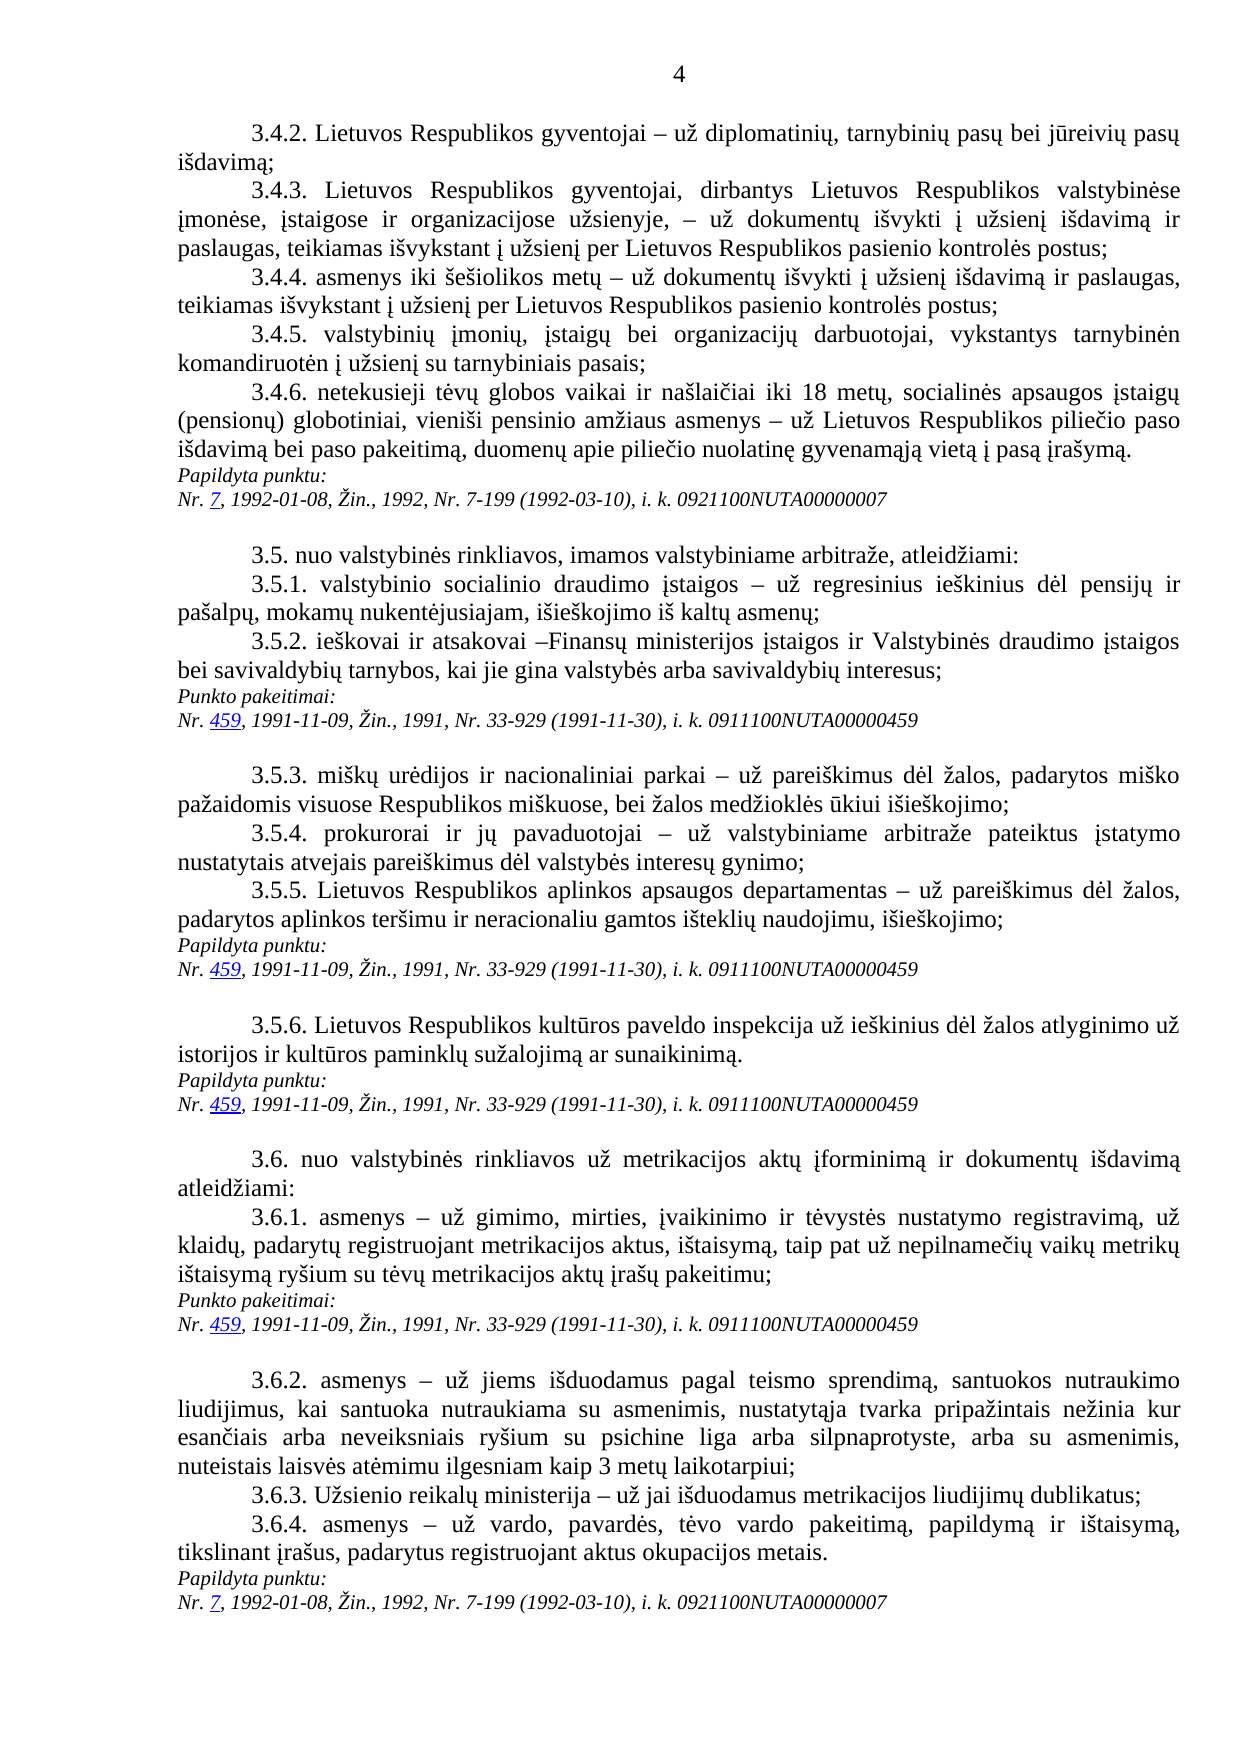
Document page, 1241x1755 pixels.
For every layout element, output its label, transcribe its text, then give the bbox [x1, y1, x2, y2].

text 3.5.5. Lietuvos Respublikos aplinkos apsaugos departamentas – už pareiškimus dėl žalos, padarytos aplinkos teršimu ir neracionaliu gamtos išteklių naudojimu, išieškojimo; [177, 876, 1181, 933]
text 3.4.5. valstybinių įmonių, įstaigų bei organizacijų darbuotojai, vykstantys tarnybinėn komandiruotėn į užsienį su tarnybiniais pasais; [177, 319, 1181, 377]
text Nr. 459, 1991-11-09, Žin., 1991, Nr. 33-929 (1991-11-30), i. k. 0911100NUTA00000459 [177, 708, 1181, 732]
text Nr. 7, 1992-01-08, Žin., 1992, Nr. 7-199 (1992-03-10), i. k. 0921100NUTA00000007 [177, 1590, 1181, 1614]
text 3.6.4. asmenys – už vardo, pavardės, tėvo vardo pakeitimą, papildymą ir ištaisymą, tikslinant įrašus, padarytus registruojant aktus okupacijos metais. [177, 1509, 1181, 1566]
text 3.6. nuo valstybinės rinkliavos už metrikacijos aktų įforminimą ir dokumentų išdavimą atleidžiami: [177, 1144, 1181, 1202]
text Nr. 459, 1991-11-09, Žin., 1991, Nr. 33-929 (1991-11-30), i. k. 0911100NUTA00000459 [177, 1312, 1181, 1336]
text 3.6.2. asmenys – už jiems išduodamus pagal teismo sprendimą, santuokos nutraukimo liudijimus, kai santuoka nutraukiama su asmenimis, nustatytąja tvarka pripažintais nežinia kur esančiais arba neveiksniais ryšium su psichine liga arba silpnaprotyste, arba su asmenimis, nuteistais laisvės atėmimu ilgesniam kaip 3 metų laikotarpiui; [177, 1365, 1181, 1480]
text Papildyta punktu: [177, 463, 1181, 487]
text Punkto pakeitimai: [177, 1288, 1181, 1312]
text 3.5.2. ieškovai ir atsakovai –Finansų ministerijos įstaigos ir Valstybinės draudimo įstaigos bei savivaldybių tarnybos, kai jie gina valstybės arba savivaldybių interesus; [177, 626, 1181, 684]
text Punkto pakeitimai: [177, 684, 1181, 708]
text 3.6.3. Užsienio reikalų ministerija – už jai išduodamus metrikacijos liudijimų dublikatus; [177, 1480, 1181, 1509]
text 3.4.4. asmenys iki šešiolikos metų – už dokumentų išvykti į užsienį išdavimą ir paslaugas, teikiamas išvykstant į užsienį per Lietuvos Respublikos pasienio kontrolės postus; [177, 262, 1181, 319]
text Papildyta punktu: [177, 1566, 1181, 1590]
text Nr. 459, 1991-11-09, Žin., 1991, Nr. 33-929 (1991-11-30), i. k. 0911100NUTA00000459 [177, 1092, 1181, 1116]
text 3.4.2. Lietuvos Respublikos gyventojai – už diplomatinių, tarnybinių pasų bei jūreivių pasų išdavimą; [177, 118, 1181, 176]
text 3.5.6. Lietuvos Respublikos kultūros paveldo inspekcija už ieškinius dėl žalos atlyginimo už istorijos ir kultūros paminklų sužalojimą ar sunaikinimą. [177, 1010, 1181, 1067]
text 3.4.3. Lietuvos Respublikos gyventojai, dirbantys Lietuvos Respublikos valstybinėse įmonėse, įstaigose ir organizacijose užsienyje, – už dokumentų išvykti į užsienį išdavimą ir paslaugas, teikiamas išvykstant į užsienį per Lietuvos Respublikos pasienio kontrolės postus; [177, 176, 1181, 262]
text 3.5. nuo valstybinės rinkliavos, imamos valstybiniame arbitraže, atleidžiami: [177, 540, 1181, 569]
text 3.5.3. miškų urėdijos ir nacionaliniai parkai – už pareiškimus dėl žalos, padarytos miško pažaidomis visuose Respublikos miškuose, bei žalos medžioklės ūkiui išieškojimo; [177, 761, 1181, 818]
text Nr. 7, 1992-01-08, Žin., 1992, Nr. 7-199 (1992-03-10), i. k. 0921100NUTA00000007 [177, 487, 1181, 511]
text 3.5.1. valstybinio socialinio draudimo įstaigos – už regresinius ieškinius dėl pensijų ir pašalpų, mokamų nukentėjusiajam, išieškojimo iš kaltų asmenų; [177, 569, 1181, 626]
text Papildyta punktu: [177, 933, 1181, 957]
text 3.4.6. netekusieji tėvų globos vaikai ir našlaičiai iki 18 metų, socialinės apsaugos įstaigų (pensionų) globotiniai, vieniši pensinio amžiaus asmenys – už Lietuvos Respublikos piliečio paso išdavimą bei paso pakeitimą, duomenų apie piliečio nuolatinę gyvenamąją vietą į pasą įrašymą. [177, 377, 1181, 463]
text 3.6.1. asmenys – už gimimo, mirties, įvaikinimo ir tėvystės nustatymo registravimą, už klaidų, padarytų registruojant metrikacijos aktus, ištaisymą, taip pat už nepilnamečių vaikų metrikų ištaisymą ryšium su tėvų metrikacijos aktų įrašų pakeitimu; [177, 1202, 1181, 1288]
text Nr. 459, 1991-11-09, Žin., 1991, Nr. 33-929 (1991-11-30), i. k. 0911100NUTA00000459 [177, 957, 1181, 981]
text 3.5.4. prokurorai ir jų pavaduotojai – už valstybiniame arbitraže pateiktus įstatymo nustatytais atvejais pareiškimus dėl valstybės interesų gynimo; [177, 818, 1181, 876]
text Papildyta punktu: [177, 1067, 1181, 1092]
